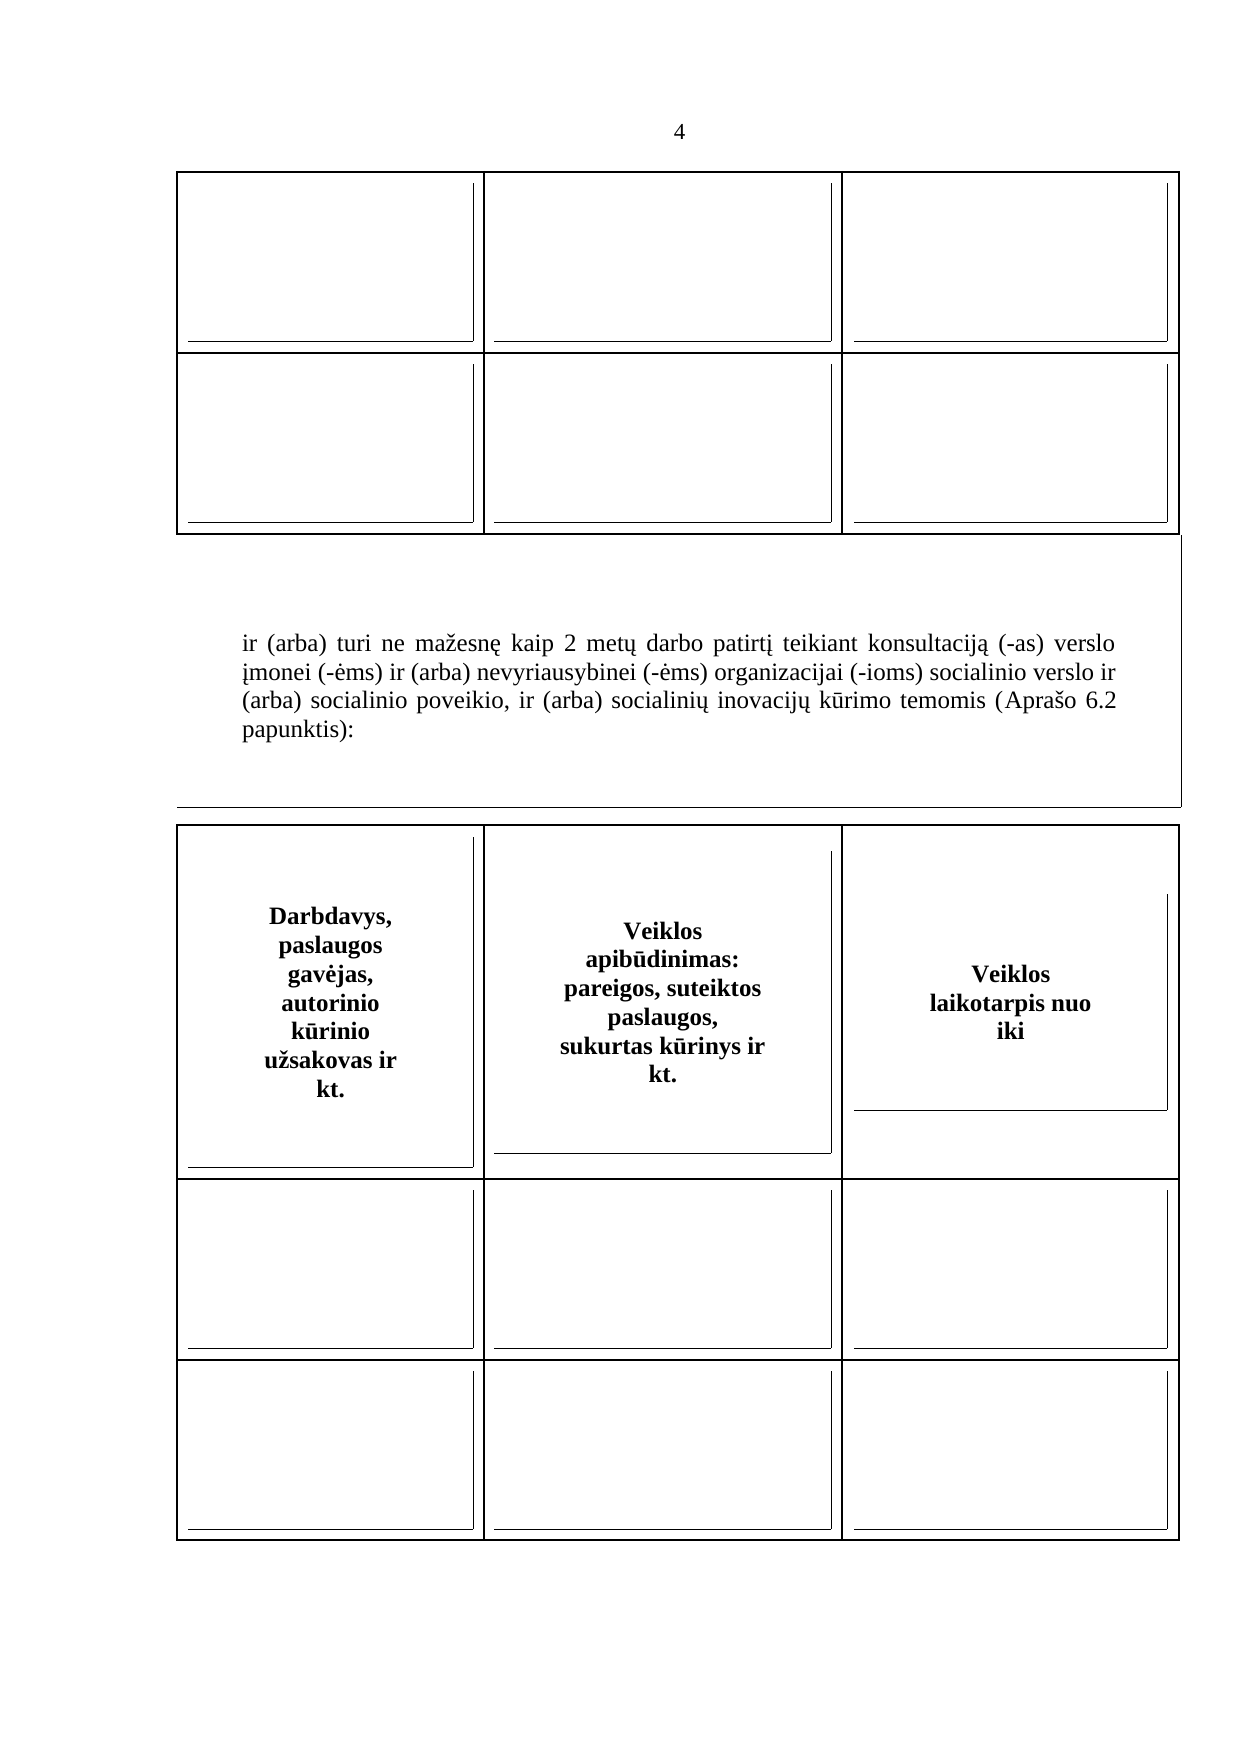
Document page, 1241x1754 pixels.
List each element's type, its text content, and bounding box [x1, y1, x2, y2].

table_cell [178, 173, 483, 352]
table_cell [485, 1361, 841, 1539]
table_cell [485, 354, 841, 532]
table_cell [843, 1361, 1178, 1539]
table_header Veiklos laikotarpis nuo iki [843, 826, 1178, 1178]
table_header Darbdavys, paslaugos gavėjas, autorinio kūrinio užsakovas ir kt. [178, 826, 483, 1178]
text ir (arba) turi ne mažesnę kaip 2 metų darbo patirtį teikiant konsultaciją (-as) verslo įmonei (-ėms) ir (arba) nevyriausybinei (-ėms) organizacijai (-ioms) socialinio verslo ir (arba) socialinio poveikio, ir (arba) socialinių inovacijų kūrimo temomis (Aprašo 6.2 papunktis): [177, 628, 1181, 807]
table_cell [178, 354, 483, 532]
table_cell [485, 1180, 841, 1358]
table_cell [843, 1180, 1178, 1358]
table_cell [485, 173, 841, 352]
table_cell [843, 173, 1178, 352]
table_cell [843, 354, 1178, 532]
table_cell [178, 1180, 483, 1358]
table_header Veiklos apibūdinimas: pareigos, suteiktos paslaugos, sukurtas kūrinys ir kt. [485, 826, 841, 1178]
table_cell [178, 1361, 483, 1539]
